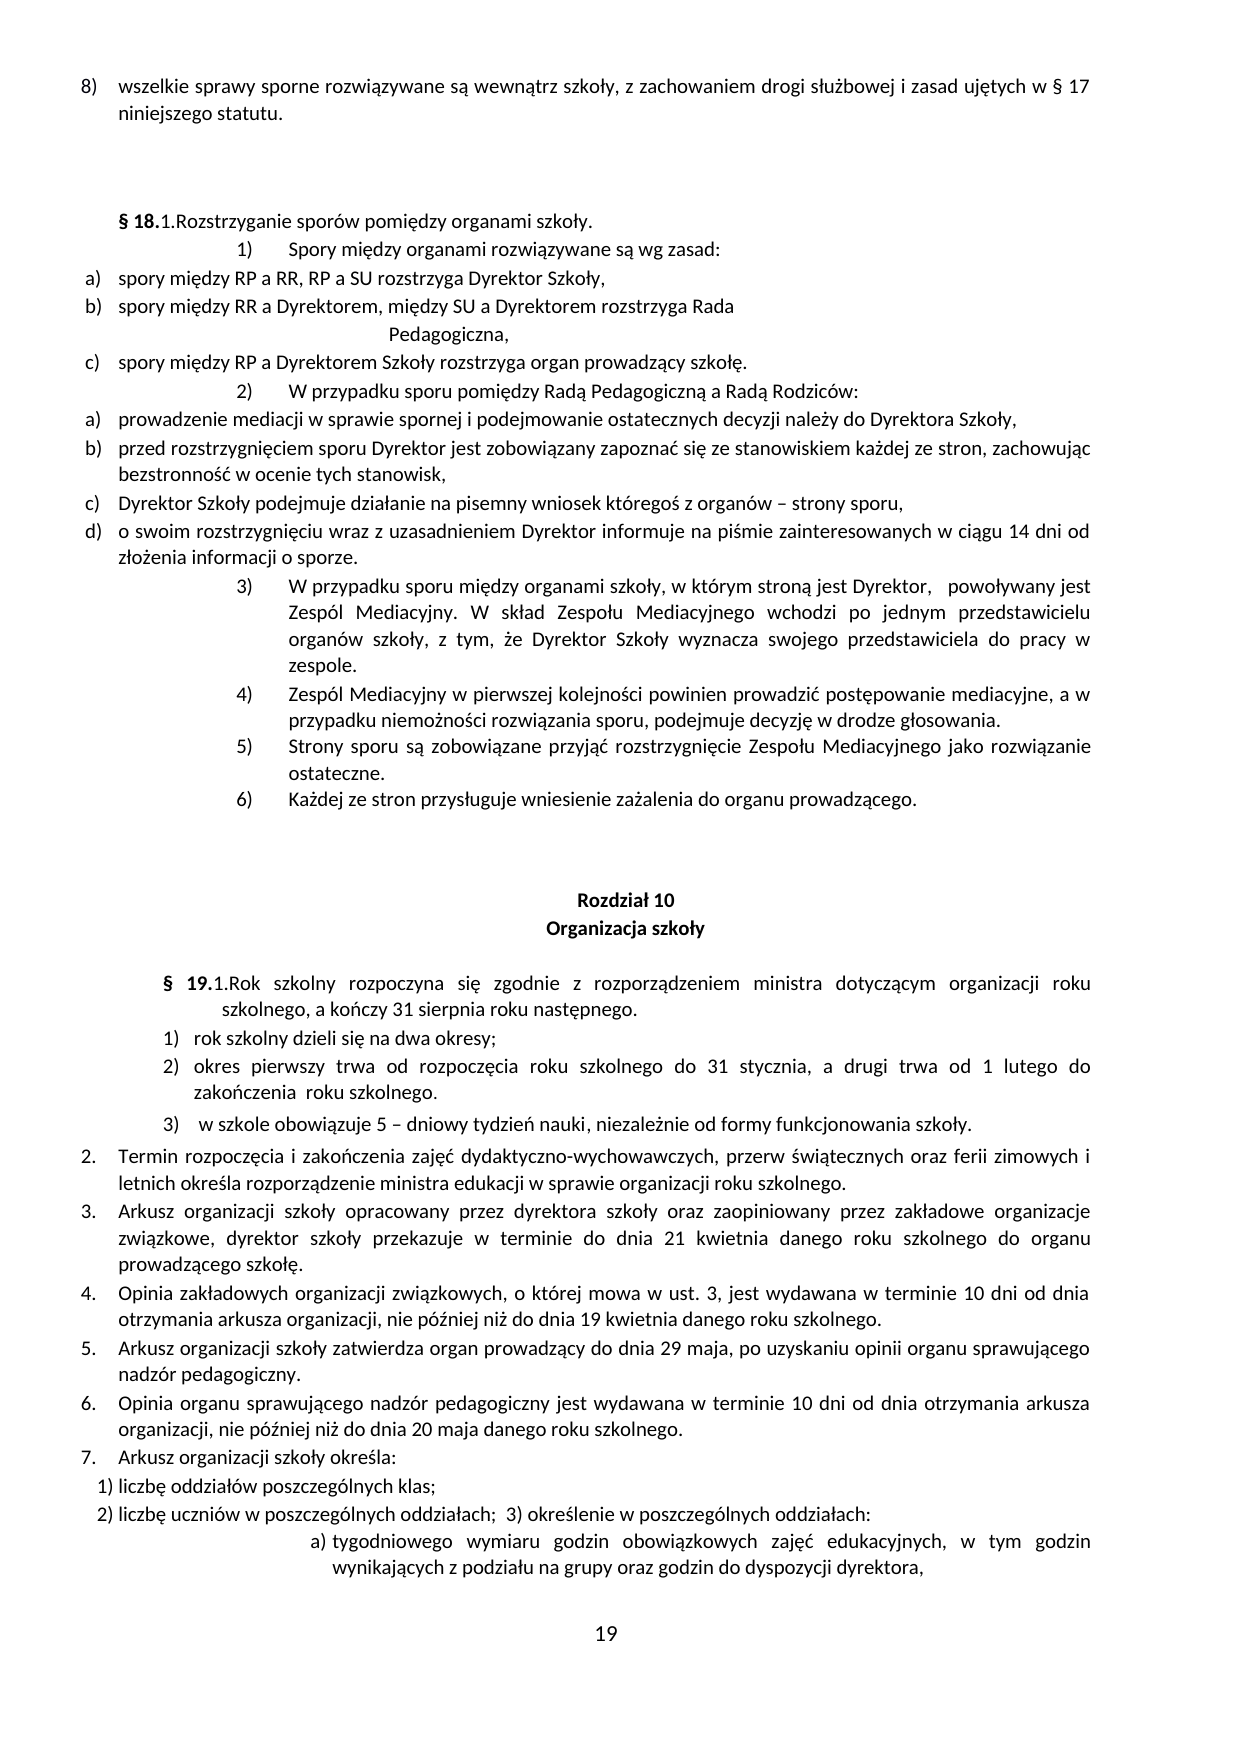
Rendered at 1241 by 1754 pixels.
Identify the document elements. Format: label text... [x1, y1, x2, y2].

list w szkole obowiązuje 5 – dniowy tydzień nauki, niezależnie od formy funkcjonowania szkoły. [163, 1112, 1092, 1137]
list Zespól Mediacyjny w pierwszej kolejności powinien prowadzić postępowanie mediacyjne, a w przypadku niemożności rozwiązania sporu, podejmuje decyzję w drodze głosowania. [236, 681, 1092, 732]
list Arkusz organizacji szkoły opracowany przez dyrektora szkoły oraz zaopiniowany przez zakładowe organizacje związkowe, dyrektor szkoły przekazuje w terminie do dnia 21 kwietnia danego roku szkolnego do organu prowadzącego szkołę. [81, 1199, 1092, 1277]
list okres pierwszy trwa od rozpoczęcia roku szkolnego do 31 stycznia, a drugi trwa od 1 lutego do zakończenia roku szkolnego. [163, 1053, 1092, 1105]
list liczbę uczniów w poszczególnych oddziałach; 3) określenie w poszczególnych oddziałach: [97, 1501, 878, 1527]
text § 19.1.Rok szkolny rozpoczyna się zgodnie z rozporządzeniem ministra dotyczącym organizacji roku szkolnego, a kończy 31 sierpnia roku następnego. [163, 970, 1092, 1022]
list wszelkie sprawy sporne rozwiązywane są wewnątrz szkoły, z zachowaniem drogi służbowej i zasad ujętych w § 17 niniejszego statutu. [81, 74, 1092, 126]
list o swoim rozstrzygnięciu wraz z uzasadnieniem Dyrektor informuje na piśmie zainteresowanych w ciągu 14 dni od złożenia informacji o sporze. [85, 518, 1092, 570]
list Arkusz organizacji szkoły zatwierdza organ prowadzący do dnia 29 maja, po uzyskaniu opinii organu sprawującego nadzór pedagogiczny. [81, 1335, 1092, 1387]
list rok szkolny dzieli się na dwa okresy; [163, 1025, 1092, 1050]
list Dyrektor Szkoły podejmuje działanie na pisemny wniosek któregoś z organów – strony sporu, [85, 490, 1092, 515]
list Opinia organu sprawującego nadzór pedagogiczny jest wydawana w terminie 10 dni od dnia otrzymania arkusza organizacji, nie później niż do dnia 20 maja danego roku szkolnego. [81, 1390, 1092, 1441]
list spory między RP a Dyrektorem Szkoły rozstrzyga organ prowadzący szkołę. [85, 349, 1092, 375]
list Spory między organami rozwiązywane są wg zasad: [236, 237, 1092, 262]
text § 18.1.Rozstrzyganie sporów pomiędzy organami szkoły. [118, 208, 1092, 233]
list Opinia zakładowych organizacji związkowych, o której mowa w ust. 3, jest wydawana w terminie 10 dni od dnia otrzymania arkusza organizacji, nie później niż do dnia 19 kwietnia danego roku szkolnego. [81, 1280, 1092, 1332]
subtitle Rozdział 10 [207, 887, 1049, 912]
list liczbę oddziałów poszczególnych klas; [97, 1473, 878, 1498]
text Pedagogiczna, [389, 321, 1093, 346]
list spory między RP a RR, RP a SU rozstrzyga Dyrektor Szkoły, [85, 265, 1092, 291]
list Każdej ze stron przysługuje wniesienie zażalenia do organu prowadzącego. [236, 786, 1092, 812]
list przed rozstrzygnięciem sporu Dyrektor jest zobowiązany zapoznać się ze stanowiskiem każdej ze stron, zachowując bezstronność w ocenie tych stanowisk, [85, 435, 1092, 487]
list W przypadku sporu między organami szkoły, w którym stroną jest Dyrektor, powoływany jest Zespól Mediacyjny. W skład Zespołu Mediacyjnego wchodzi po jednym przedstawicielu organów szkoły, z tym, że Dyrektor Szkoły wyznacza swojego przedstawiciela do pracy w zespole. [236, 573, 1092, 678]
subtitle Organizacja szkoły [207, 915, 1049, 940]
list prowadzenie mediacji w sprawie spornej i podejmowanie ostatecznych decyzji należy do Dyrektora Szkoły, [85, 406, 1092, 432]
list Termin rozpoczęcia i zakończenia zajęć dydaktyczno-wychowawczych, przerw świątecznych oraz ferii zimowych i letnich określa rozporządzenie ministra edukacji w sprawie organizacji roku szkolnego. [81, 1144, 1092, 1196]
list tygodniowego wymiaru godzin obowiązkowych zajęć edukacyjnych, w tym godzin wynikających z podziału na grupy oraz godzin do dyspozycji dyrektora, [310, 1528, 1092, 1579]
list W przypadku sporu pomiędzy Radą Pedagogiczną a Radą Rodziców: [236, 378, 1092, 403]
list Strony sporu są zobowiązane przyjąć rozstrzygnięcie Zespołu Mediacyjnego jako rozwiązanie ostateczne. [236, 733, 1092, 785]
list Arkusz organizacji szkoły określa: [81, 1444, 1092, 1470]
list spory między RR a Dyrektorem, między SU a Dyrektorem rozstrzyga Rada [85, 293, 1092, 319]
